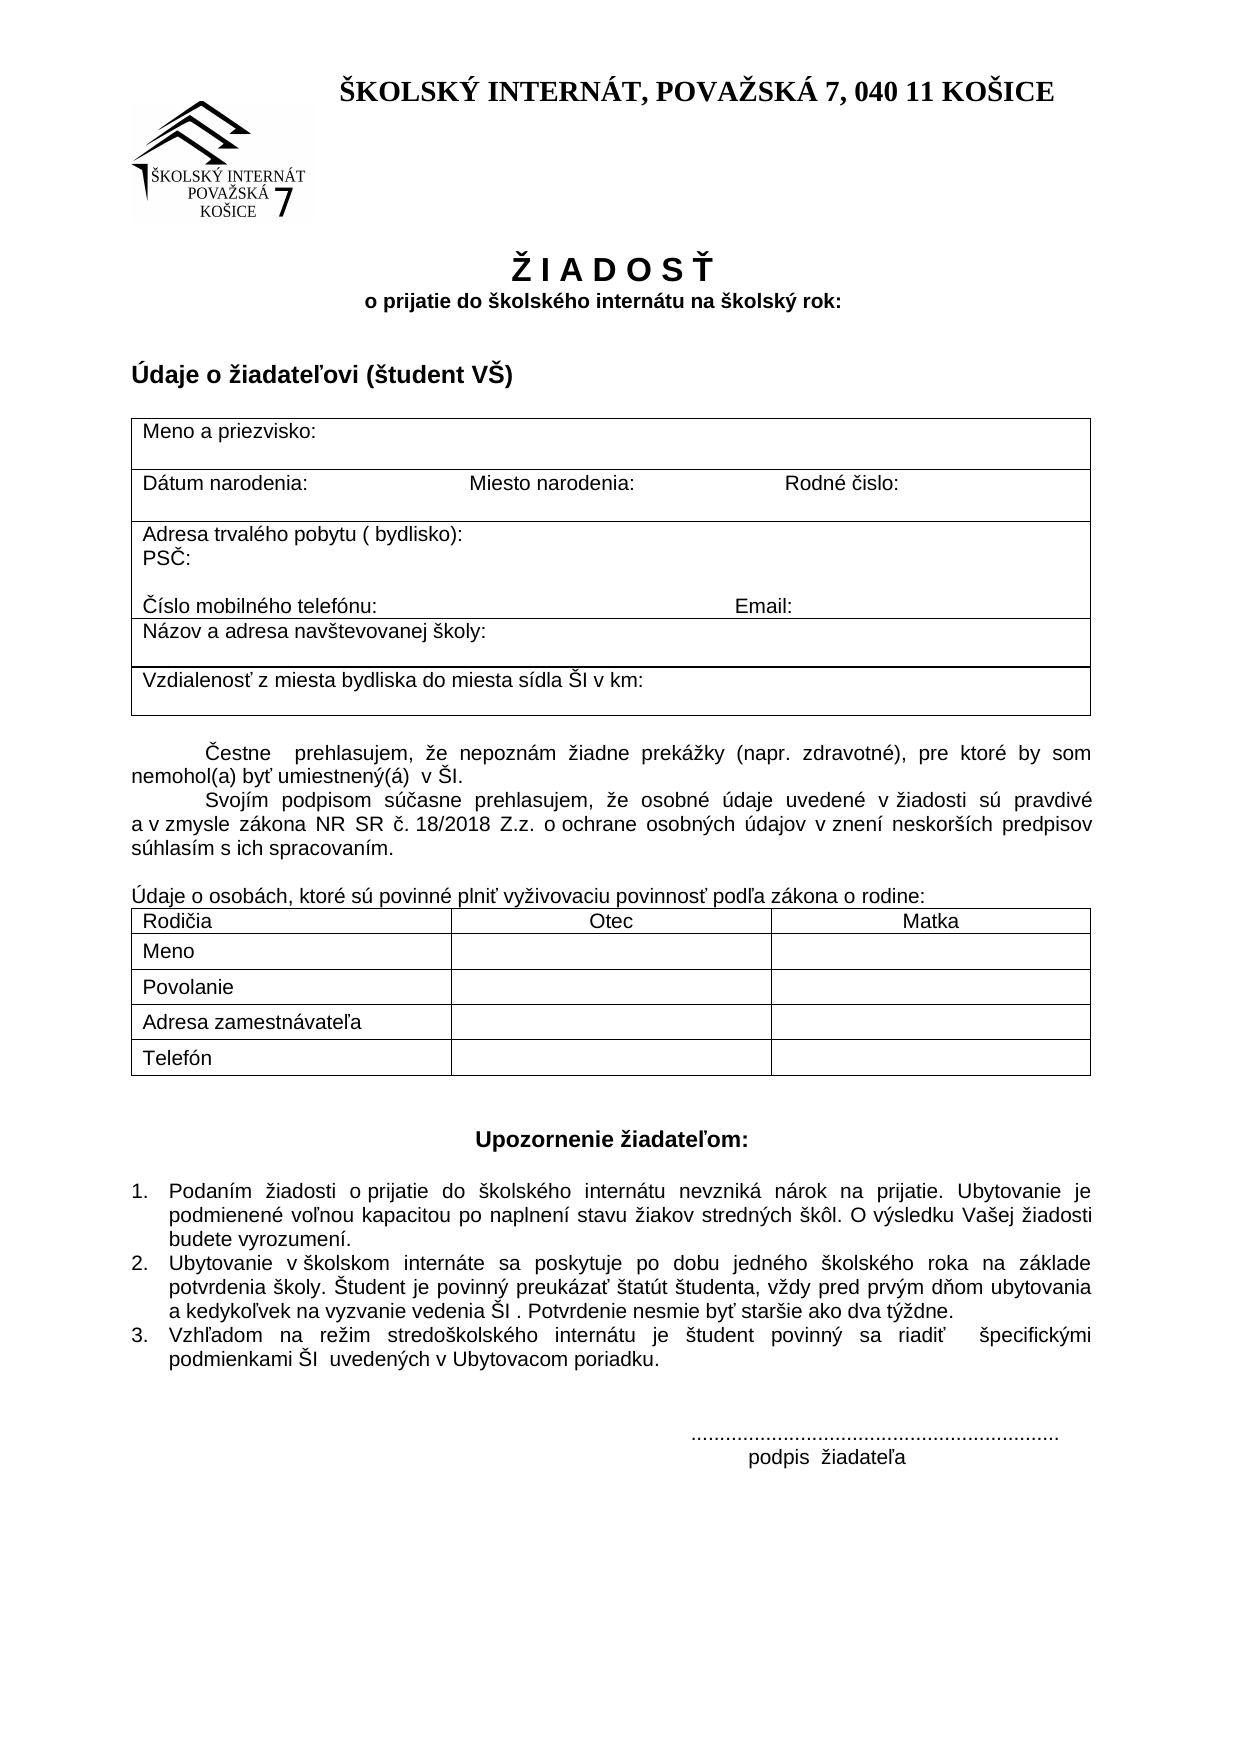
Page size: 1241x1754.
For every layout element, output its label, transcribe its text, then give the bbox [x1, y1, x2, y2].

list Vzhľadom na režim stredoškolského internátu je študent povinný sa riadiť špecifickými podmienkami ŠI uvedených v Ubytovacom poriadku. [131, 1323, 1093, 1371]
table_cell Adresa trvalého pobytu ( bydlisko): PSČ: Číslo mobilného telefónu: Email: [132, 522, 1090, 617]
table_cell Názov a adresa navštevovanej školy: [132, 619, 1090, 666]
table_cell Vzdialenosť z miesta bydliska do miesta sídla ŠI v km: [132, 668, 1090, 715]
list Podaním žiadosti o prijatie do školského internátu nevzniká nárok na prijatie. Ubytovanie je podmienené voľnou kapacitou po naplnení stavu žiakov stredných škôl. O výsledku Vašej žiadosti budete vyrozumení. [131, 1179, 1093, 1251]
table_cell Meno [132, 934, 451, 968]
table_header Otec [452, 909, 771, 933]
table_cell [452, 1040, 771, 1075]
table_header Matka [772, 909, 1090, 933]
table_cell [772, 1040, 1090, 1075]
text Svojím podpisom súčasne prehlasujem, že osobné údaje uvedené v žiadosti sú pravdivé a v zmysle zákona NR SR č. 18/2018 Z.z. o ochrane osobných údajov v znení neskorších predpisov súhlasím s ich spracovaním. [131, 788, 1093, 860]
table_cell [452, 970, 771, 1004]
text Ž I A D O S Ť [131, 250, 1093, 288]
table_cell [772, 934, 1090, 968]
text Údaje o osobách, ktoré sú povinné plniť vyživovaciu povinnosť podľa zákona o rodine: [131, 884, 1093, 908]
table_cell Dátum narodenia: Miesto narodenia: Rodné čislo: [132, 470, 1090, 521]
text o prijatie do školského internátu na školský rok: [131, 288, 1093, 312]
text podpis žiadateľa [131, 1445, 1093, 1469]
table_cell [452, 1005, 771, 1039]
table_header Rodičia [132, 909, 451, 933]
table_cell Adresa zamestnávateľa [132, 1005, 451, 1039]
text Upozornenie žiadateľom: [131, 1126, 1093, 1152]
list Ubytovanie v školskom internáte sa poskytuje po dobu jedného školského roka na základe potvrdenia školy. Študent je povinný preukázať štatút študenta, vždy pred prvým dňom ubytovania a kedykoľvek na vyzvanie vedenia ŠI . Potvrdenie nesmie byť staršie ako dva týždne. [131, 1251, 1093, 1323]
table_cell [452, 934, 771, 968]
text ................................................................ [131, 1421, 1093, 1445]
table_cell Povolanie [132, 970, 451, 1004]
table_header Meno a priezvisko: [132, 419, 1090, 469]
table_cell [772, 1005, 1090, 1039]
subtitle Údaje o žiadateľovi (študent VŠ) [131, 360, 1093, 389]
table_cell [772, 970, 1090, 1004]
text Čestne prehlasujem, že nepoznám žiadne prekážky (napr. zdravotné), pre ktoré by som nemohol(a) byť umiestnený(á) v ŠI. [131, 740, 1093, 788]
table_cell Telefón [132, 1040, 451, 1075]
